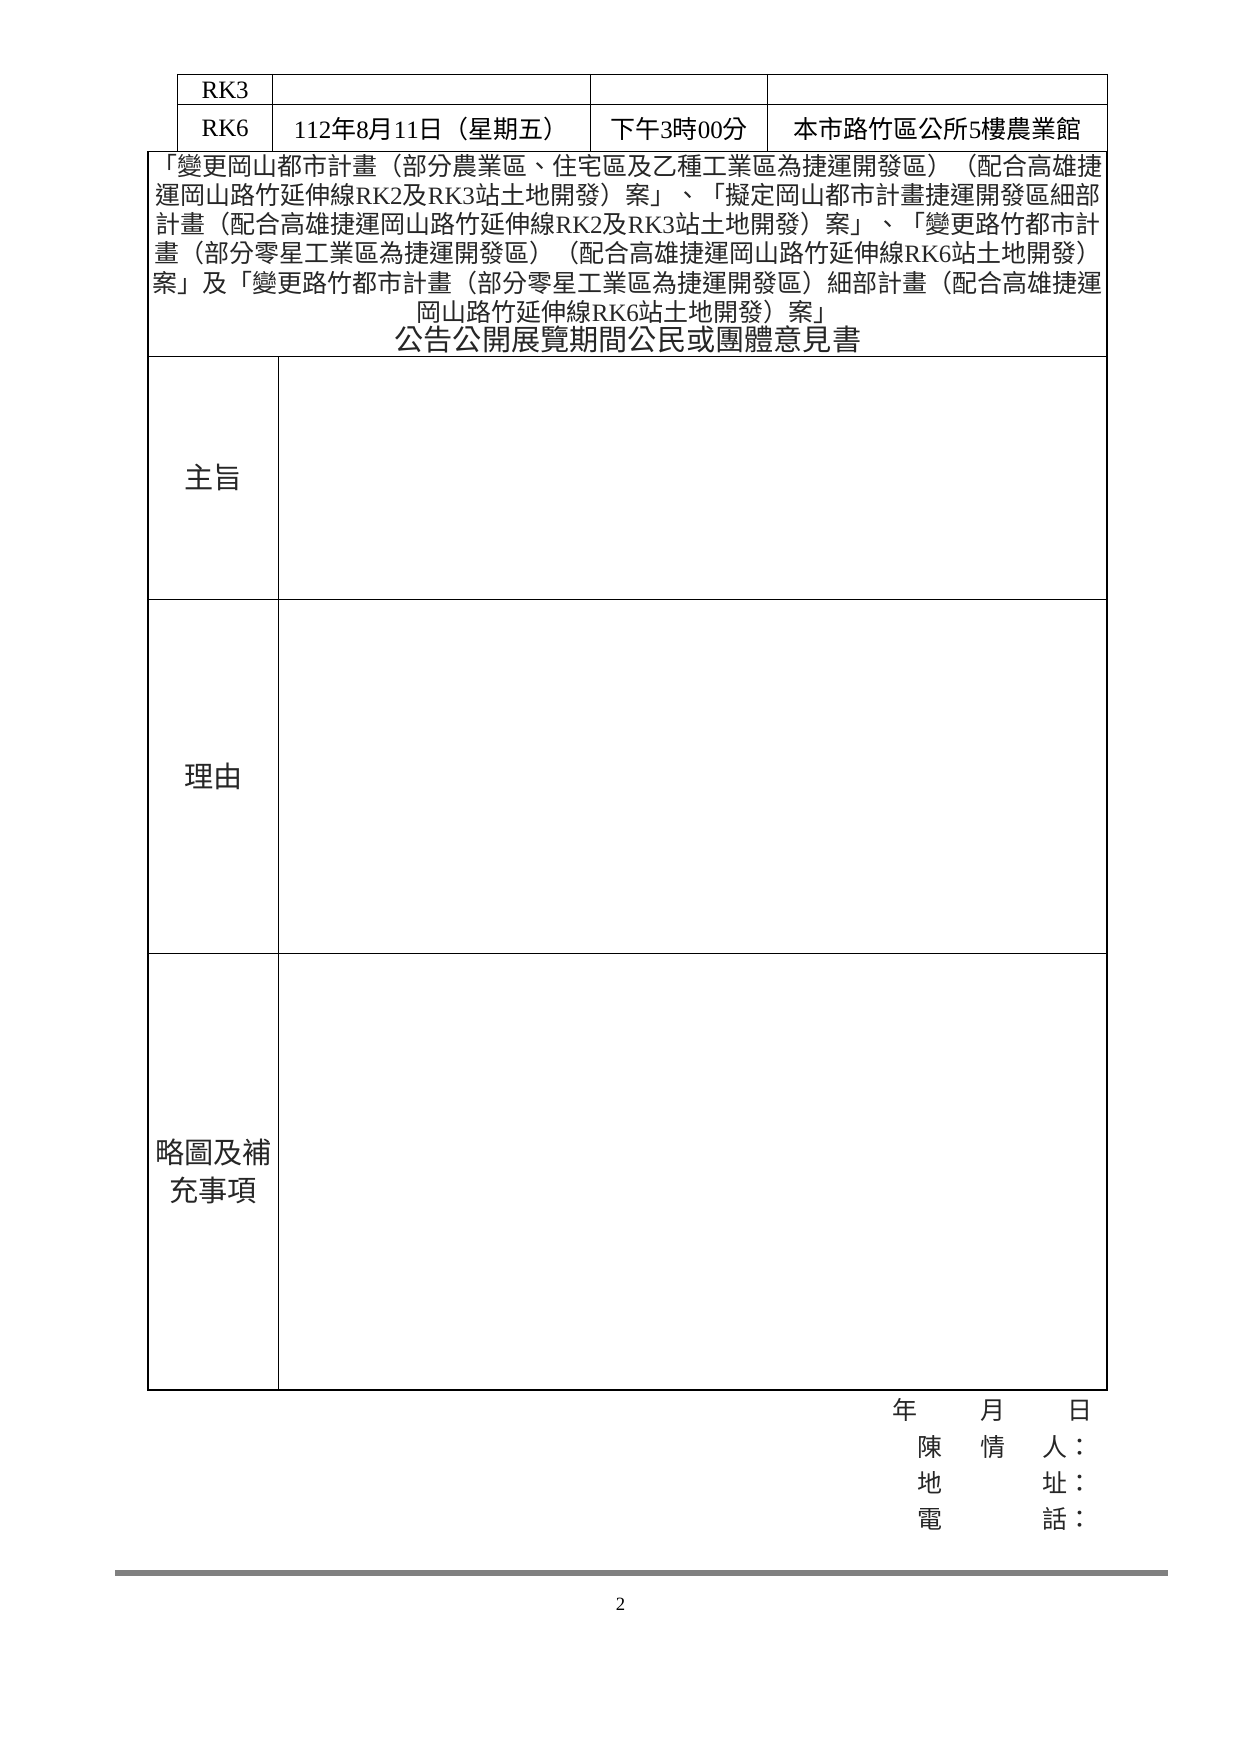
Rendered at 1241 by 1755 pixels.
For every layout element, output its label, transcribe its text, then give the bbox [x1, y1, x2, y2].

table_cell RK6 [178, 105, 272, 151]
text 電 話： [148, 1499, 1093, 1536]
table_cell RK3 [178, 75, 272, 104]
table_cell 略圖及補充事項 [149, 954, 278, 1389]
table_cell [768, 75, 1107, 104]
table_cell 「變更岡山都市計畫（部分農業區、住宅區及乙種工業區為捷運開發區）（配合高雄捷運岡山路竹延伸線RK2及RK3站土地開發）案」、「擬定岡山都市計畫捷運開發區細部計畫（配合高雄捷運岡山路竹延伸線RK2及RK3站土地開發）案」、「變更路竹都市計畫（部分零星工業區為捷運開發區）（配合高雄捷運岡山路竹延伸線RK6站土地開發）案」及「變更路竹都市計畫（部分零星工業區為捷運開發區）細部計畫（配合高雄捷運岡山路竹延伸線RK6站土地開發）案」 公告公開展覽期間公民或團體意見書 [149, 152, 1106, 356]
table_cell [148, 104, 177, 151]
table_cell 112年8月11日（星期五） [273, 105, 590, 151]
table_cell 理由 [149, 600, 278, 953]
table_cell [279, 954, 1106, 1389]
table_cell 下午3時00分 [591, 105, 767, 151]
table_cell [148, 74, 177, 104]
table_cell 本市路竹區公所5樓農業館 [768, 105, 1107, 151]
text 年 月 日 [148, 1391, 1093, 1427]
table_cell [591, 75, 767, 104]
table_cell [273, 75, 590, 104]
text 地 址： [148, 1463, 1093, 1499]
table_cell [279, 357, 1106, 598]
table_cell 主旨 [149, 357, 278, 598]
table_cell [279, 600, 1106, 953]
text 陳 情 人： [148, 1427, 1093, 1463]
